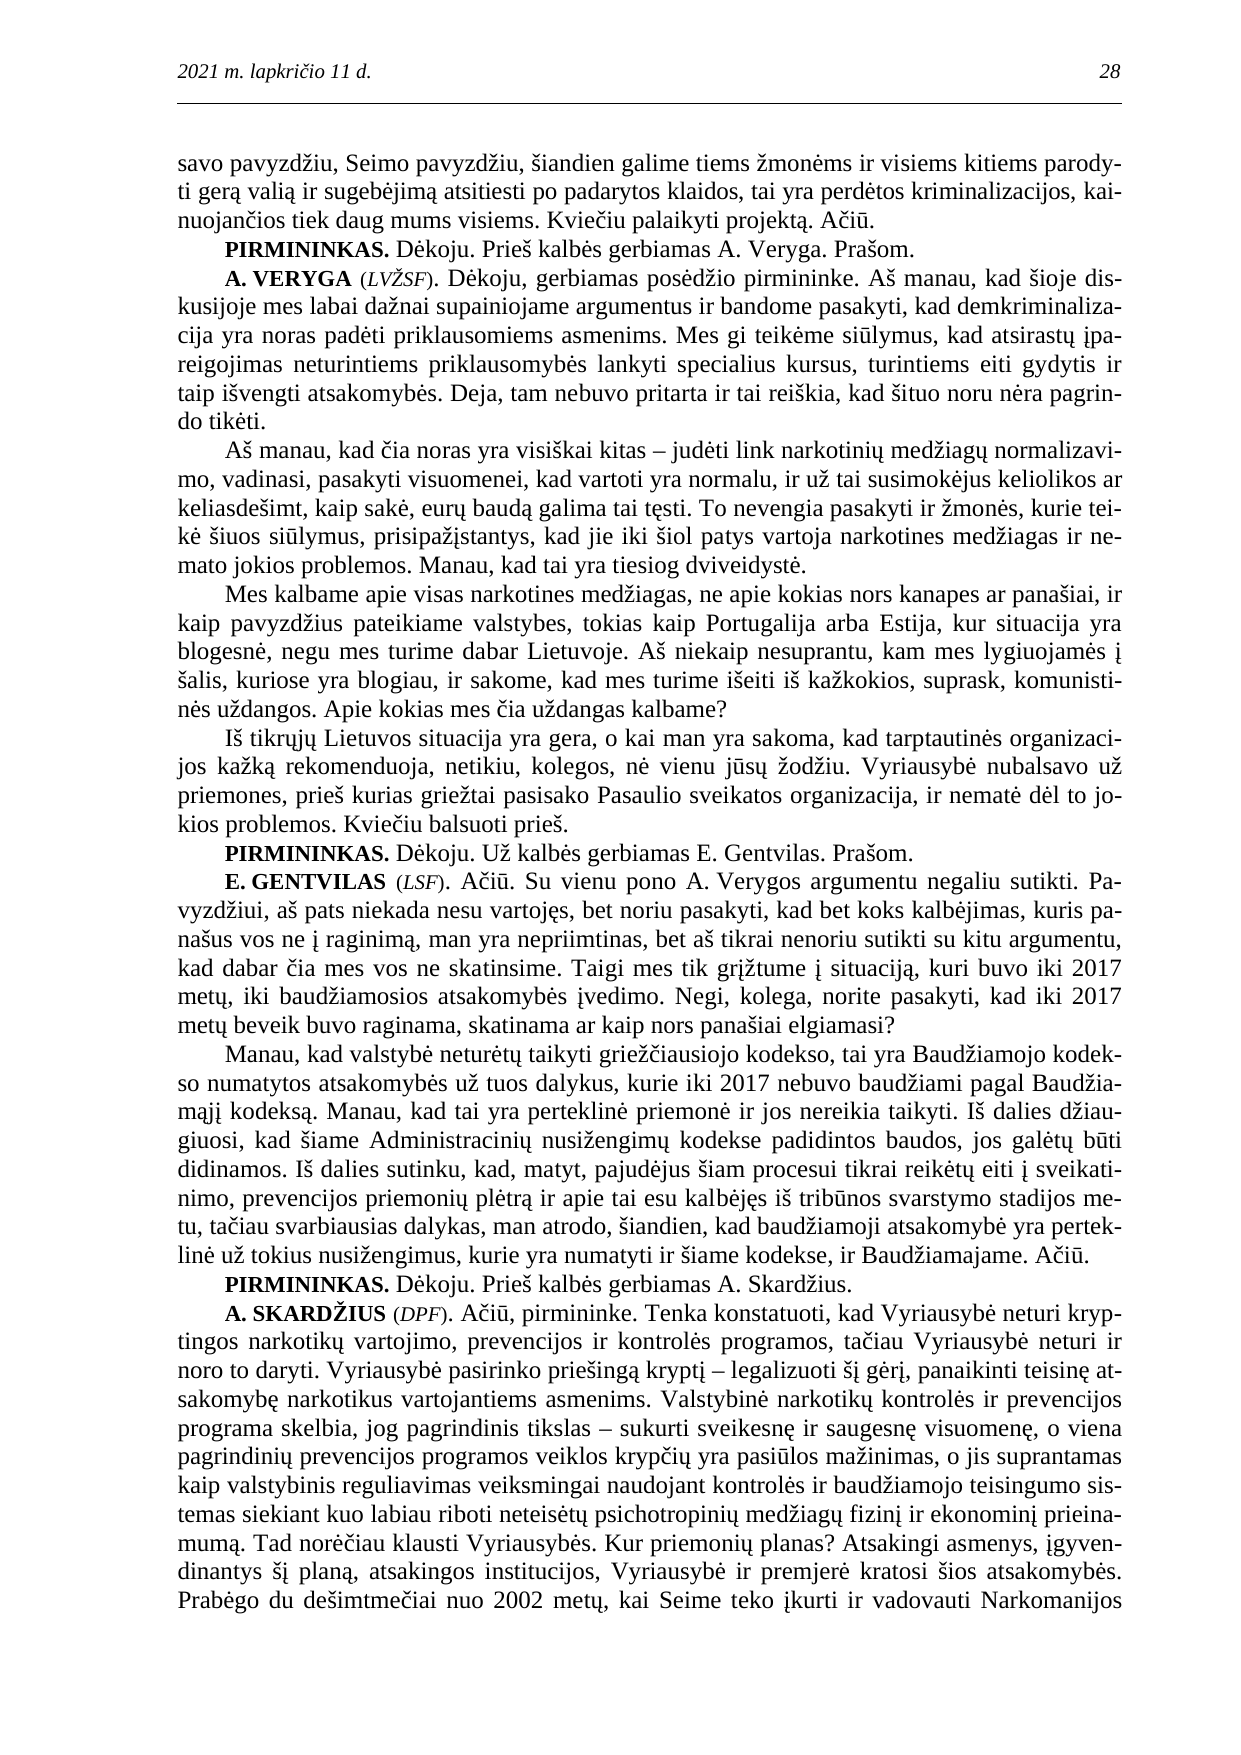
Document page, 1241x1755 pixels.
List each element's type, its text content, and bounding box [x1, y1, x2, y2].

text Ma­nau, kad vals­ty­bė ne­tu­rė­tų tai­ky­ti griež­čiau­sio­jo ko­dek­so, tai yra Bau­džia­mo­jo ko­dek­so nu­ma­ty­tos at­sa­ko­my­bės už tuos da­ly­kus, ku­rie iki 2017 ne­bu­vo bau­džia­mi pa­gal Bau­džia­mą­jį ko­dek­są. Ma­nau, kad tai yra per­tek­li­nė prie­mo­nė ir jos ne­rei­kia tai­ky­ti. Iš da­lies džiau­giuo­si, kad šia­me Ad­mi­nist­ra­ci­nių nu­si­žen­gi­mų ko­dek­se pa­di­din­tos bau­dos, jos ga­lė­tų bū­ti didi­na­mos. Iš da­lies su­tin­ku, kad, ma­tyt, pa­ju­dė­jus šiam pro­ce­sui tik­rai rei­kė­tų ei­ti į svei­ka­ti­ni­mo, pre­ven­ci­jos prie­mo­nių plėt­rą ir apie tai esu kal­bė­jęs iš tri­bū­nos svars­ty­mo sta­di­jos me­tu, ta­čiau svar­biau­sias da­ly­kas, man at­ro­do, šian­dien, kad bau­džia­mo­ji at­sa­ko­my­bė yra per­tek­li­nė už to­kius nu­si­žen­gi­mus, ku­rie yra nu­ma­ty­ti ir šia­me ko­dek­se, ir Bau­džia­ma­ja­me. Ačiū. [177, 1039, 1122, 1269]
text Iš tik­rų­jų Lie­tu­vos si­tu­a­ci­ja yra ge­ra, o kai man yra sa­ko­ma, kad tarp­tau­ti­nės or­ga­ni­za­ci­jos kaž­ką re­ko­men­duo­ja, ne­ti­kiu, ko­le­gos, nė vie­nu jū­sų žo­džiu. Vy­riau­sy­bė nu­bal­sa­vo už prie­mo­nes, prieš ku­rias griež­tai pa­si­sa­ko Pa­sau­lio svei­ka­tos or­ga­ni­za­ci­ja, ir ne­ma­tė dėl to jo­kios pro­ble­mos. Kvie­čiu bal­suo­ti prieš. [177, 723, 1122, 838]
text PIRMININKAS. Dė­ko­ju. Už kal­bės ger­bia­mas E. Gent­vi­las. Pra­šom. [177, 838, 1122, 866]
text PIRMININKAS. Dė­ko­ju. Prieš kal­bės ger­bia­mas A. Skar­džius. [177, 1269, 1122, 1298]
text E. GENTVILAS (LSF). Ačiū. Su vie­nu po­no A. Ve­ry­gos ar­gu­men­tu ne­ga­liu su­tik­ti. Pa­vyz­džiui, aš pats nie­ka­da ne­su var­to­jęs, bet no­riu pa­sa­ky­ti, kad bet koks kal­bė­ji­mas, ku­ris pa­na­šus vos ne į ra­gi­ni­mą, man yra ne­pri­im­ti­nas, bet aš tik­rai ne­no­riu su­tik­ti su ki­tu ar­gu­men­tu, kad da­bar čia mes vos ne ska­tin­si­me. Tai­gi mes tik grįž­tu­me į si­tu­a­ci­ją, ku­ri bu­vo iki 2017 me­tų, iki bau­džia­mo­sios at­sa­ko­my­bės įve­di­mo. Ne­gi, ko­le­ga, no­ri­te pa­sa­ky­ti, kad iki 2017 me­tų be­veik bu­vo ra­gi­na­ma, ska­ti­na­ma ar kaip nors pa­na­šiai el­gia­ma­si? [177, 866, 1122, 1039]
text sa­vo pa­vyz­džiu, Sei­mo pa­vyz­džiu, šian­dien ga­li­me tiems žmo­nėms ir vi­siems ki­tiems pa­ro­dy­ti ge­rą va­lią ir su­ge­bė­ji­mą at­si­ties­ti po pa­da­ry­tos klai­dos, tai yra per­dė­tos kri­mi­na­li­za­ci­jos, kai­nuo­jan­čios tiek daug mums vi­siems. Kvie­čiu pa­lai­ky­ti pro­jek­tą. Ačiū. [177, 148, 1122, 234]
text A. SKARDŽIUS (DPF). Ačiū, pir­mi­nin­ke. Ten­ka kon­sta­tuo­ti, kad Vy­riau­sy­bė ne­tu­ri kryp­tin­gos nar­ko­ti­kų var­to­ji­mo, pre­ven­ci­jos ir kon­tro­lės pro­gra­mos, ta­čiau Vy­riau­sy­bė ne­tu­ri ir no­ro to da­ry­ti. Vy­riau­sy­bė pa­si­rin­ko prie­šin­gą kryp­tį – le­ga­li­zuo­ti šį gė­rį, pa­nai­kin­ti tei­si­nę at­sa­ko­my­bę nar­ko­ti­kus var­to­jan­tiems as­me­nims. Vals­ty­bi­nė nar­ko­ti­kų kon­tro­lės ir pre­ven­ci­jos pro­gra­ma skel­bia, jog pa­grin­di­nis tiks­las – su­kur­ti svei­kes­nę ir sau­ges­nę vi­suo­me­nę, o vie­na pa­grin­di­nių pre­ven­ci­jos pro­gra­mos veik­los kryp­čių yra pa­siū­los ma­ži­ni­mas, o jis su­pran­ta­mas kaip vals­ty­bi­nis re­gu­lia­vi­mas veiks­min­gai nau­do­jant kon­tro­lės ir bau­džia­mo­jo tei­sin­gu­mo sis­te­mas sie­kiant kuo la­biau ri­bo­ti ne­tei­sė­tų psi­chot­ro­pi­nių me­džia­gų fi­zi­nį ir eko­no­mi­nį pri­ei­na­mu­mą. Tad no­rė­čiau klaus­ti Vy­riau­sy­bės. Kur prie­mo­nių pla­nas? At­sa­kin­gi as­me­nys, įgy­ven­di­nan­tys šį pla­ną, at­sa­kin­gos ins­ti­tu­ci­jos, Vy­riau­sy­bė ir prem­je­rė kra­to­si šios at­sa­ko­my­bės. Pra­bė­go du de­šimt­me­čiai nuo 2002 me­tų, kai Sei­me te­ko įkur­ti ir va­do­vau­ti Nar­ko­ma­ni­jos [177, 1298, 1122, 1614]
text Aš ma­nau, kad čia no­ras yra vi­siš­kai ki­tas – ju­dė­ti link nar­ko­ti­nių me­džia­gų nor­ma­li­za­vi­mo, va­di­na­si, pa­sa­ky­ti vi­suo­me­nei, kad var­to­ti yra nor­ma­lu, ir už tai su­si­mo­kė­jus ke­lio­li­kos ar ke­lias­de­šimt, kaip sa­kė, eu­rų bau­dą ga­li­ma tai tęs­ti. To ne­ven­gia pa­sa­ky­ti ir žmo­nės, ku­rie tei­kė šiuos siū­ly­mus, pri­si­pa­žįs­tan­tys, kad jie iki šiol pa­tys var­to­ja nar­ko­ti­nes me­džia­gas ir ne­ma­to jo­kios pro­ble­mos. Ma­nau, kad tai yra tie­siog dvi­vei­dys­tė. [177, 435, 1122, 579]
text A. VERYGA (LVŽSF). Dė­ko­ju, ger­bia­mas po­sė­džio pir­mi­nin­ke. Aš ma­nau, kad šio­je dis­ku­si­jo­je mes la­bai daž­nai su­pai­nio­ja­me ar­gu­men­tus ir ban­do­me pa­sa­ky­ti, kad dem­kri­mi­na­li­za­ci­ja yra no­ras pa­dė­ti pri­klau­so­miems as­me­nims. Mes gi tei­kė­me siū­ly­mus, kad at­si­ras­tų įpa­rei­go­ji­mas ne­tu­rin­tiems pri­klau­so­my­bės lan­ky­ti spe­cia­lius kur­sus, tu­rin­tiems ei­ti gy­dy­tis ir taip iš­veng­ti at­sa­ko­my­bės. De­ja, tam ne­bu­vo pri­tar­ta ir tai reiš­kia, kad ši­tuo no­ru nė­ra pa­grin­do ti­kė­ti. [177, 263, 1122, 435]
text PIRMININKAS. Dė­ko­ju. Prieš kal­bės ger­bia­mas A. Ve­ry­ga. Pra­šom. [177, 234, 1122, 263]
text Mes kal­ba­me apie vi­sas nar­ko­ti­nes me­džia­gas, ne apie ko­kias nors ka­na­pes ar pa­na­šiai, ir kaip pa­vyz­džius pa­tei­kia­me vals­ty­bes, to­kias kaip Por­tu­ga­li­ja ar­ba Es­ti­ja, kur si­tu­a­ci­ja yra blo­ges­nė, ne­gu mes tu­ri­me da­bar Lie­tu­vo­je. Aš nie­kaip ne­su­pran­tu, kam mes ly­giuo­ja­mės į ša­lis, ku­rio­se yra blo­giau, ir sa­ko­me, kad mes tu­ri­me iš­ei­ti iš kaž­ko­kios, su­prask, ko­mu­nis­ti­nės už­dan­gos. Apie ko­kias mes čia už­dan­gas kal­ba­me? [177, 579, 1122, 723]
